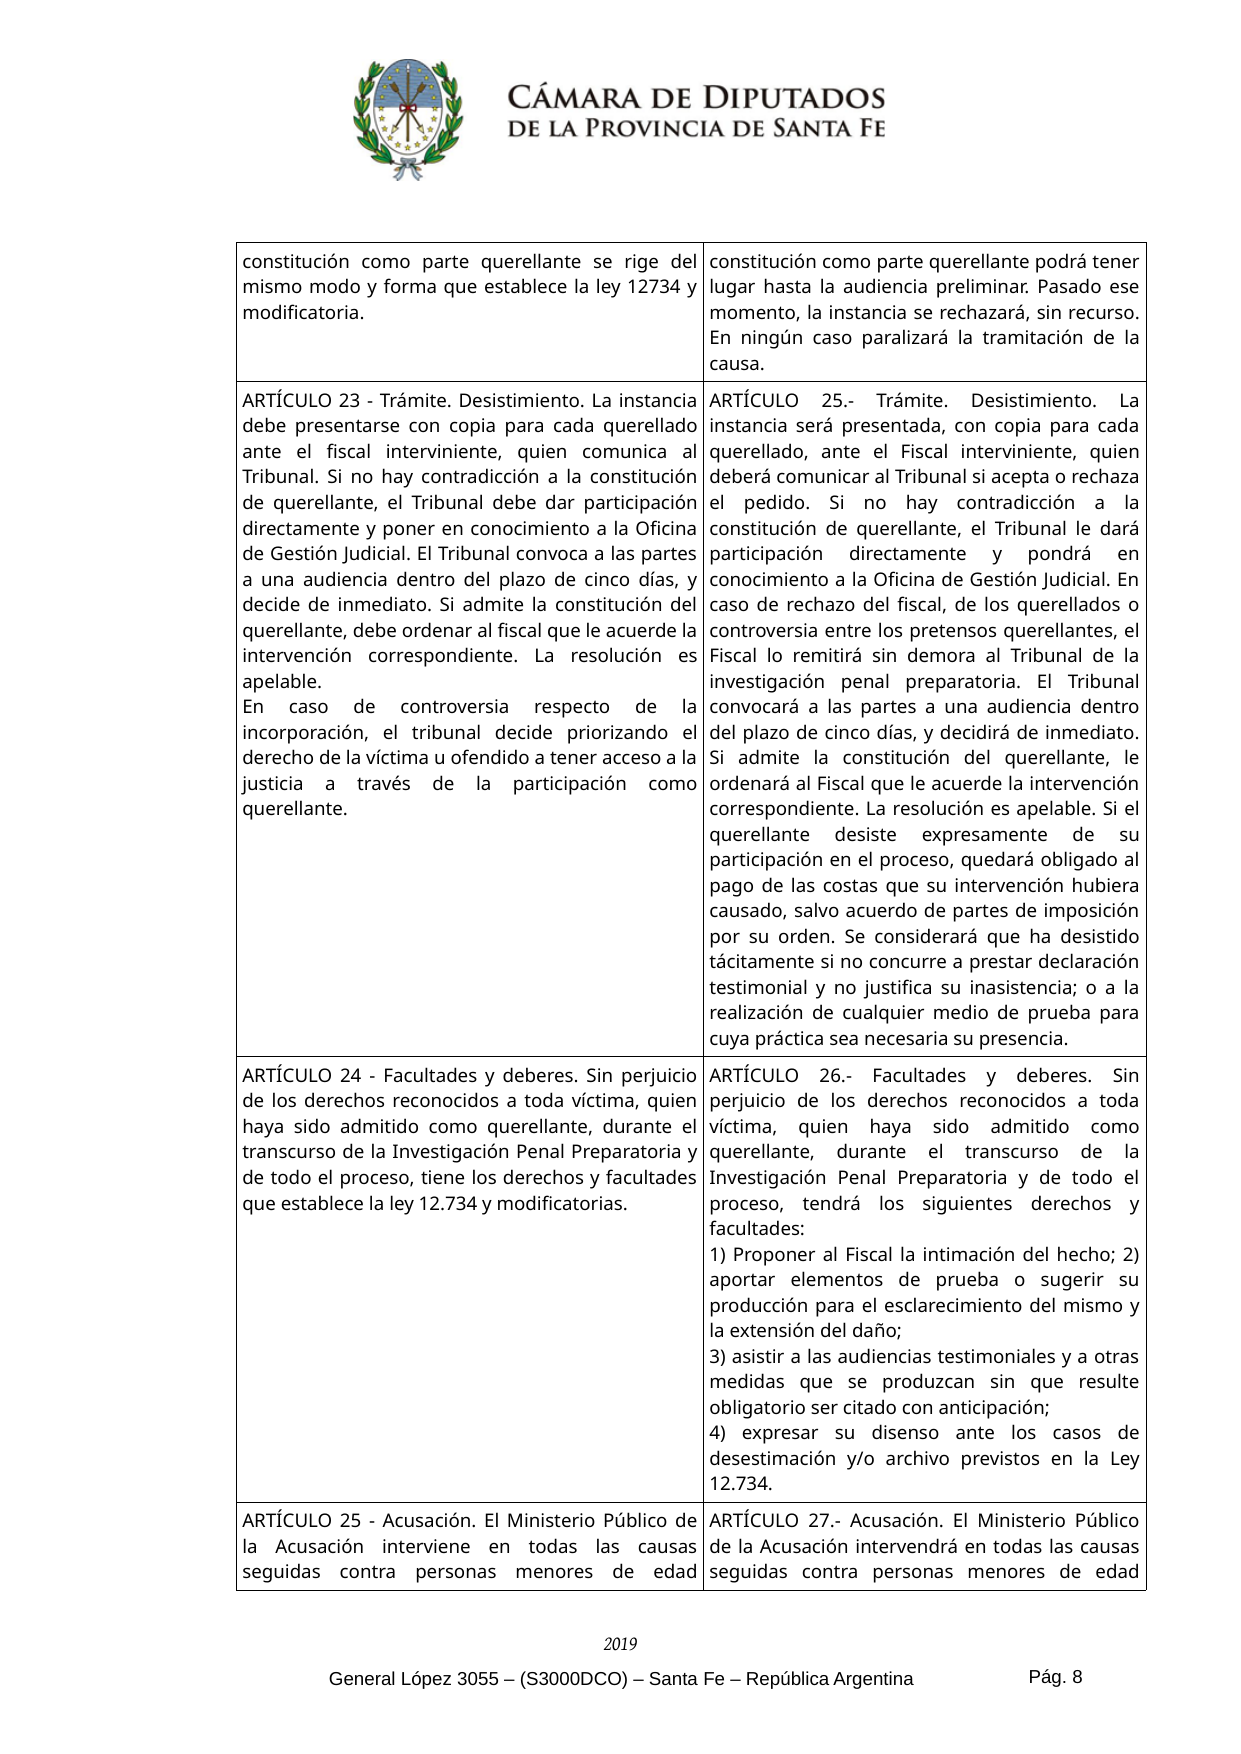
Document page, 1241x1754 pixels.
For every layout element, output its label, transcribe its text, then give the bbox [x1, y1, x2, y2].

table_cell constitución como parte querellante se rige del mismo modo y forma que establece la ley 12734 y modificatoria. [237, 243, 703, 381]
table_cell constitución como parte querellante podrá tener lugar hasta la audiencia preliminar. Pasado ese momento, la instancia se rechazará, sin recurso. En ningún caso paralizará la tramitación de la causa. [704, 243, 1146, 381]
table_cell ARTÍCULO 25 - Acusación. El Ministerio Público de la Acusación interviene en todas las causas seguidas contra personas menores de edad [237, 1503, 703, 1590]
table_cell ARTÍCULO 27.- Acusación. El Ministerio Público de la Acusación intervendrá en todas las causas seguidas contra personas menores de edad [704, 1503, 1146, 1590]
table_cell ARTÍCULO 26.- Facultades y deberes. Sin perjuicio de los derechos reconocidos a toda víctima, quien haya sido admitido como querellante, durante el transcurso de la Investigación Penal Preparatoria y de todo el proceso, tendrá los siguientes derechos y facultades: 1) Proponer al Fiscal la intimación del hecho; 2) aportar elementos de prueba o sugerir su producción para el esclarecimiento del mismo y la extensión del daño; 3) asistir a las audiencias testimoniales y a otras medidas que se produzcan sin que resulte obligatorio ser citado con anticipación; 4) expresar su disenso ante los casos de desestimación y/o archivo previstos en la Ley 12.734. [704, 1057, 1146, 1502]
table_cell ARTÍCULO 24 - Facultades y deberes. Sin perjuicio de los derechos reconocidos a toda víctima, quien haya sido admitido como querellante, durante el transcurso de la Investigación Penal Preparatoria y de todo el proceso, tiene los derechos y facultades que establece la ley 12.734 y modificatorias. [237, 1057, 703, 1502]
table_cell ARTÍCULO 23 - Trámite. Desistimiento. La instancia debe presentarse con copia para cada querellado ante el fiscal interviniente, quien comunica al Tribunal. Si no hay contradicción a la constitución de querellante, el Tribunal debe dar participación directamente y poner en conocimiento a la Oficina de Gestión Judicial. El Tribunal convoca a las partes a una audiencia dentro del plazo de cinco días, y decide de inmediato. Si admite la constitución del querellante, debe ordenar al fiscal que le acuerde la intervención correspondiente. La resolución es apelable. En caso de controversia respecto de la incorporación, el tribunal decide priorizando el derecho de la víctima u ofendido a tener acceso a la justicia a través de la participación como querellante. [237, 382, 703, 1056]
table_cell ARTÍCULO 25.- Trámite. Desistimiento. La instancia será presentada, con copia para cada querellado, ante el Fiscal interviniente, quien deberá comunicar al Tribunal si acepta o rechaza el pedido. Si no hay contradicción a la constitución de querellante, el Tribunal le dará participación directamente y pondrá en conocimiento a la Oficina de Gestión Judicial. En caso de rechazo del fiscal, de los querellados o controversia entre los pretensos querellantes, el Fiscal lo remitirá sin demora al Tribunal de la investigación penal preparatoria. El Tribunal convocará a las partes a una audiencia dentro del plazo de cinco días, y decidirá de inmediato. Si admite la constitución del querellante, le ordenará al Fiscal que le acuerde la intervención correspondiente. La resolución es apelable. Si el querellante desiste expresamente de su participación en el proceso, quedará obligado al pago de las costas que su intervención hubiera causado, salvo acuerdo de partes de imposición por su orden. Se considerará que ha desistido tácitamente si no concurre a prestar declaración testimonial y no justifica su inasistencia; o a la realización de cualquier medio de prueba para cuya práctica sea necesaria su presencia. [704, 382, 1146, 1056]
